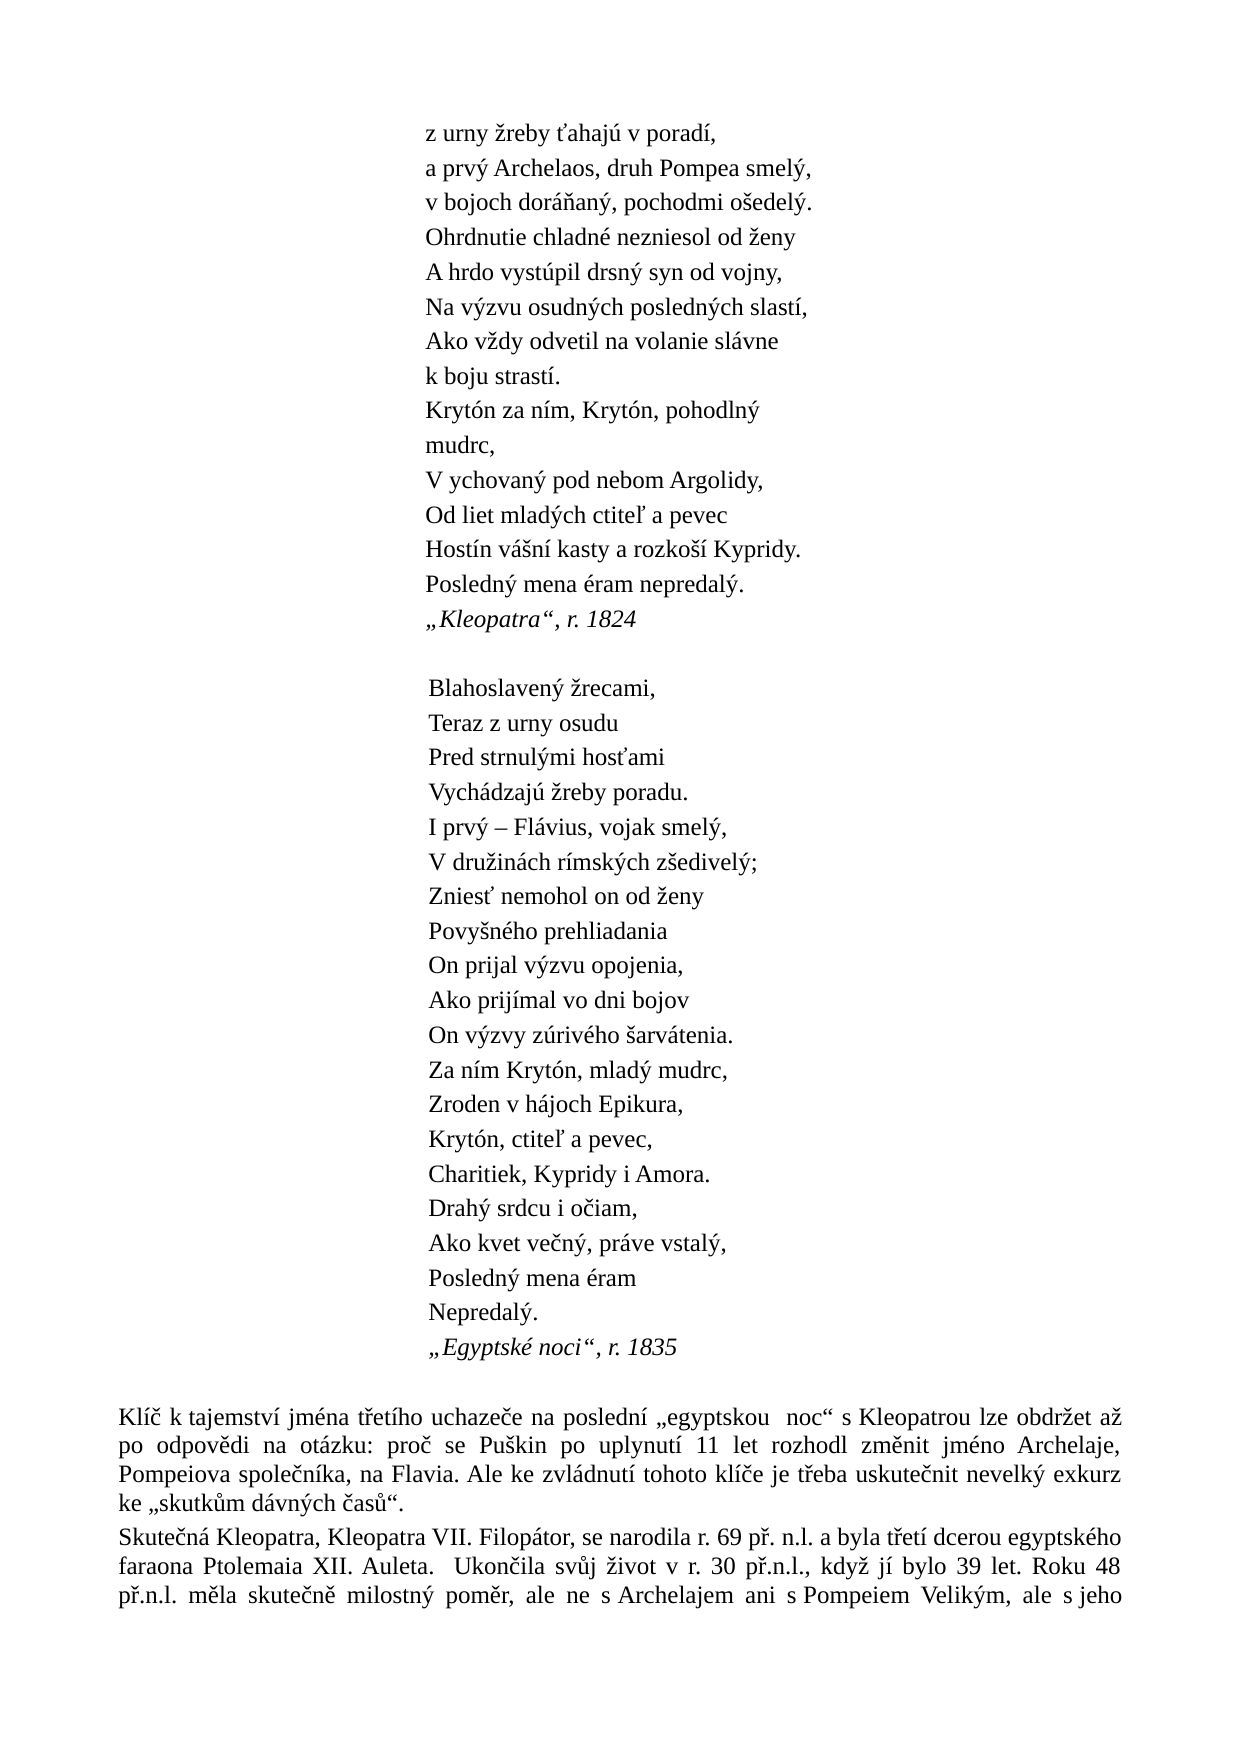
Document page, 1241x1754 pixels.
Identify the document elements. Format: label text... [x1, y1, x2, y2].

text v bojoch doráňaný, pochodmi ošedelý. [425, 187, 1122, 216]
text Ako prijímal vo dni bojov [428, 985, 1122, 1014]
text Hostín vášní kasty a rozkoší Kypridy. [425, 534, 1122, 563]
text Posledný mena éram nepredalý. [425, 569, 1122, 598]
text Posledný mena éram [428, 1263, 1122, 1292]
text Povyšného prehliadania [428, 916, 1122, 945]
text Zniesť nemohol on od ženy [428, 881, 1122, 910]
text k boju strastí. [425, 361, 1122, 390]
text mudrc, [425, 430, 1122, 459]
text On výzvy zúrivého šarvátenia. [428, 1020, 1122, 1049]
text I prvý – Flávius, vojak smelý, [428, 812, 1122, 841]
text Ako vždy odvetil na volanie slávne [425, 326, 1122, 355]
text Teraz z urny osudu [428, 708, 1122, 737]
text Klíč k tajemství jména třetího uchazeče na poslední „egyptskou noc“ s Kleopatrou lze obdržet až po odpovědi na otázku: proč se Puškin po uplynutí 11 let rozhodl změnit jméno Archelaje, Pompeiova společníka, na Flavia. Ale ke zvládnutí tohoto klíče je třeba uskutečnit nevelký exkurz ke „skutkům dávných časů“. [118, 1402, 1122, 1517]
text Charitiek, Kypridy i Amora. [428, 1159, 1122, 1187]
text Za ním Krytón, mladý mudrc, [428, 1055, 1122, 1083]
text V ychovaný pod nebom Argolidy, [425, 465, 1122, 494]
text Krytón, ctiteľ a pevec, [428, 1124, 1122, 1153]
text Od liet mladých ctiteľ a pevec [425, 500, 1122, 528]
text „Kleopatra“, r. 1824 [425, 604, 1122, 632]
text „Egyptské noci“, r. 1835 [428, 1332, 1122, 1361]
text Ako kvet večný, práve vstalý, [428, 1228, 1122, 1257]
text On prijal výzvu opojenia, [428, 951, 1122, 979]
text Pred strnulými hosťami [428, 742, 1122, 771]
text Skutečná Kleopatra, Kleopatra VII. Filopátor, se narodila r. 69 př. n.l. a byla třetí dcerou egyptského faraona Ptolemaia XII. Auleta. Ukončila svůj život v r. 30 př.n.l., když jí bylo 39 let. Roku 48 př.n.l. měla skutečně milostný poměr, ale ne s Archelajem ani s Pompeiem Velikým, ale s jeho [118, 1522, 1122, 1609]
text A hrdo vystúpil drsný syn od vojny, [425, 257, 1122, 286]
text Krytón za ním, Krytón, pohodlný [425, 396, 1122, 424]
text V družinách rímských zšedivelý; [428, 847, 1122, 875]
text Drahý srdcu i očiam, [428, 1193, 1122, 1222]
text Blahoslavený žrecami, [428, 673, 1122, 702]
text a prvý Archelaos, druh Pompea smelý, [425, 153, 1122, 182]
text z urny žreby ťahajú v poradí, [425, 118, 1122, 147]
text Zroden v hájoch Epikura, [428, 1089, 1122, 1118]
text Ohrdnutie chladné nezniesol od ženy [425, 222, 1122, 251]
text Na výzvu osudných posledných slastí, [425, 292, 1122, 320]
text Nepredalý. [428, 1297, 1122, 1326]
text Vychádzajú žreby poradu. [428, 777, 1122, 806]
